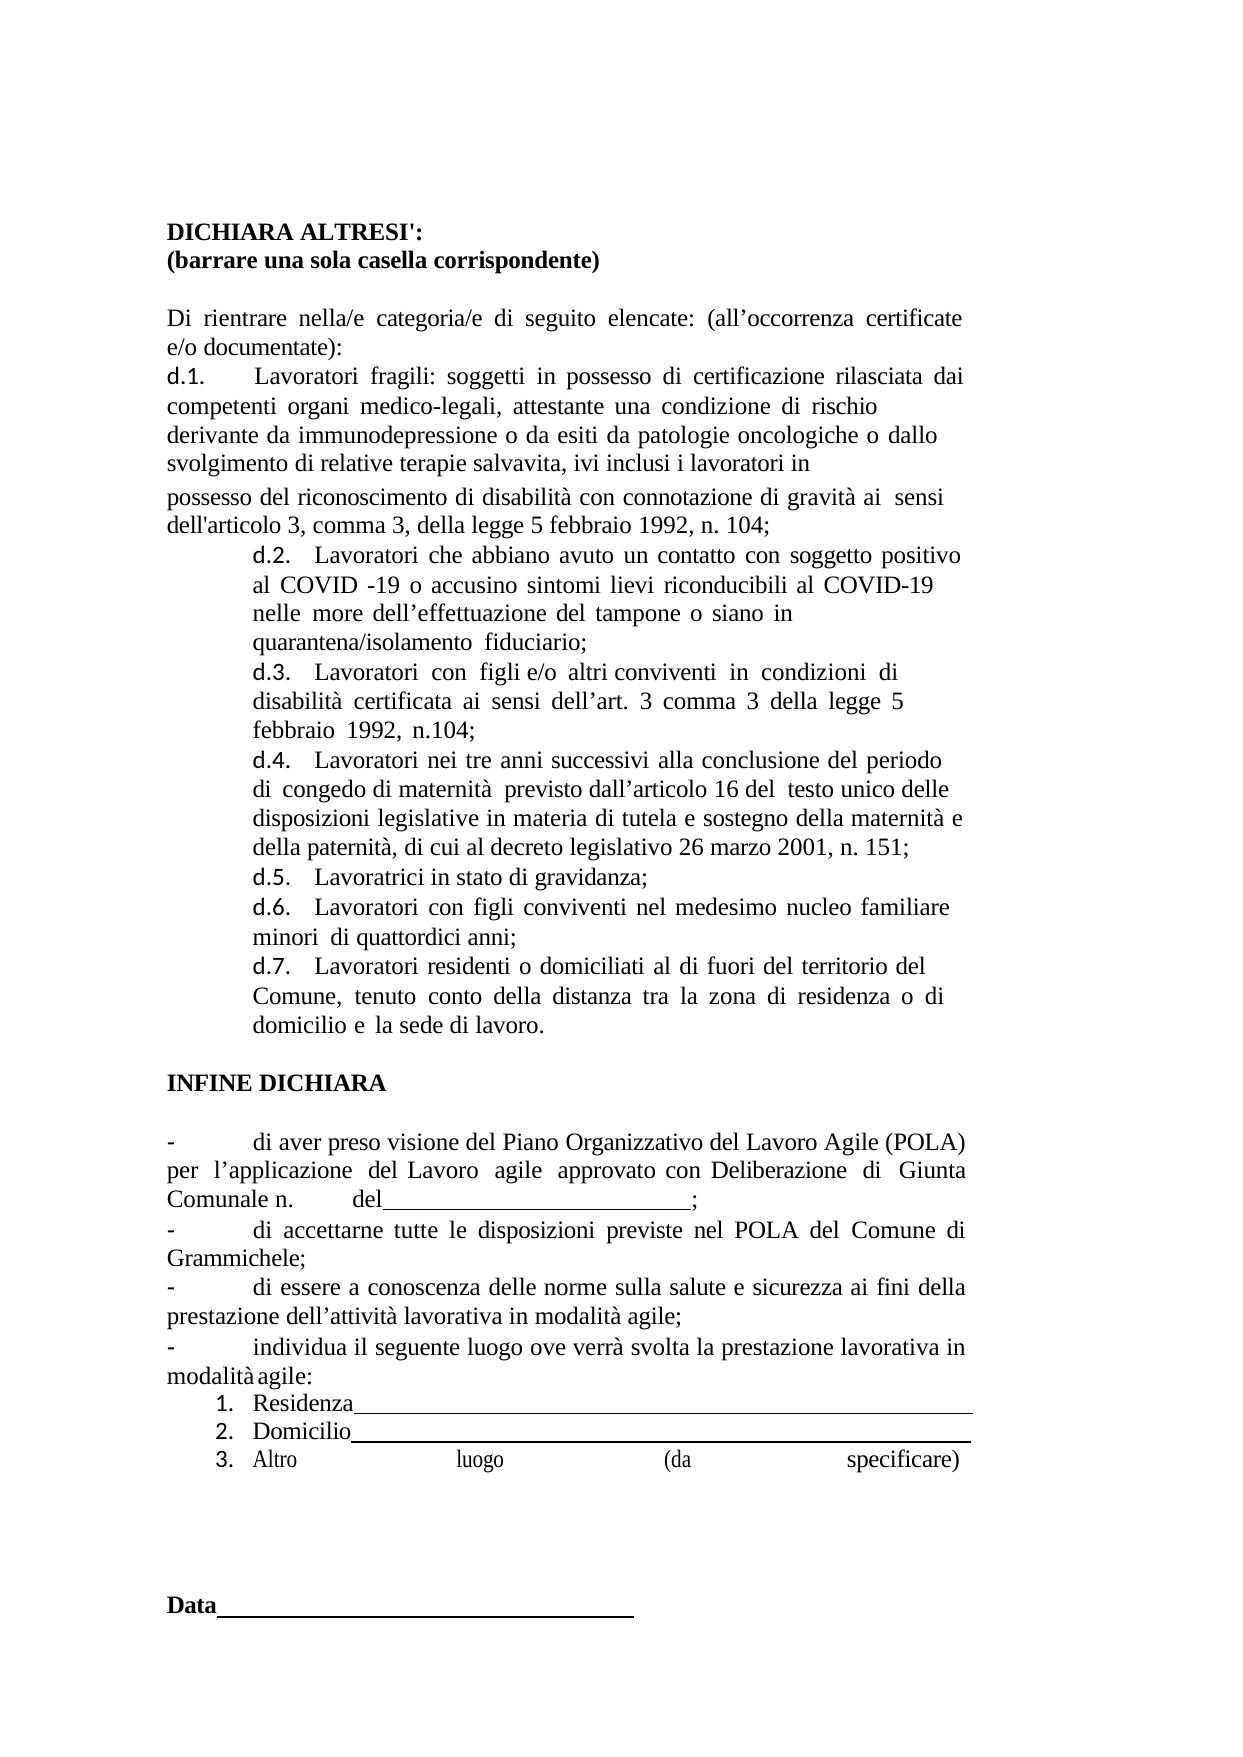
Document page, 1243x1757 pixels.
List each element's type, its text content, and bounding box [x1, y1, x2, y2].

list Lavoratori con figli e/o altri conviventi in condizioni di disabilità certificata ai sensi dell’art. 3 comma 3 della legge 5 febbraio 1992, n.104; [252, 656, 967, 744]
text possesso del riconoscimento di disabilità con connotazione di gravità ai sensi dell'articolo 3, comma 3, della legge 5 febbraio 1992, n. 104; [167, 482, 944, 539]
subtitle INFINE DICHIARA [167, 1068, 1068, 1097]
text Di rientrare nella/e categoria/e di seguito elencate: (all’occorrenza certificate e/o documentate): [167, 303, 963, 361]
list Lavoratori con figli conviventi nel medesimo nucleo familiare minori di quattordici anni; [252, 891, 967, 951]
list individua il seguente luogo ove verrà svolta la prestazione lavorativa in modalitàagile: [167, 1333, 966, 1390]
list Lavoratori residenti o domiciliati al di fuori del territorio del Comune, tenuto conto della distanza tra la zona di residenza o di domicilio e la sede di lavoro. [252, 951, 967, 1038]
list di accettarne tutte le disposizioni previste nel POLA del Comune di Grammichele; [167, 1215, 967, 1272]
list Domicilio [215, 1417, 1068, 1445]
subtitle Data [167, 1591, 1068, 1619]
list Lavoratori che abbiano avuto un contatto con soggetto positivo al COVID -19 o accusino sintomi lievi riconducibili al COVID-19 nelle more dell’effettuazione del tampone o siano in quarantena/isolamento fiduciario; [252, 539, 967, 656]
list di essere a conoscenza delle norme sulla salute e sicurezza ai fini della prestazione dell’attività lavorativa in modalità agile; [167, 1272, 967, 1330]
list Lavoratori nei tre anni successivi alla conclusione del periodo di congedo di maternità previsto dall’articolo 16 del testo unico delle disposizioni legislative in materia di tutela e sostegno della maternità e della paternità, di cui al decreto legislativo 26 marzo 2001, n. 151; [252, 744, 967, 861]
subtitle DICHIARA ALTRESI': [167, 217, 788, 245]
list Residenza [215, 1390, 1068, 1417]
list Lavoratrici in stato di gravidanza; [252, 861, 1068, 891]
list Lavoratori fragili: soggetti in possesso di certificazione rilasciata dai competenti organi medico-legali, attestante una condizione di rischio derivante da immunodepressione o da esiti da patologie oncologiche o dallo svolgimento di relative terapie salvavita, ivi inclusi i lavoratori in [167, 361, 967, 477]
text (barrare una sola casella corrispondente) [167, 245, 788, 274]
list di aver preso visione del Piano Organizzativo del Lavoro Agile (POLA) per l’applicazione del Lavoro agile approvato con Deliberazione di Giunta Comunale n. del ; [167, 1127, 966, 1212]
list Altro luogo (da specificare) [215, 1445, 1068, 1474]
